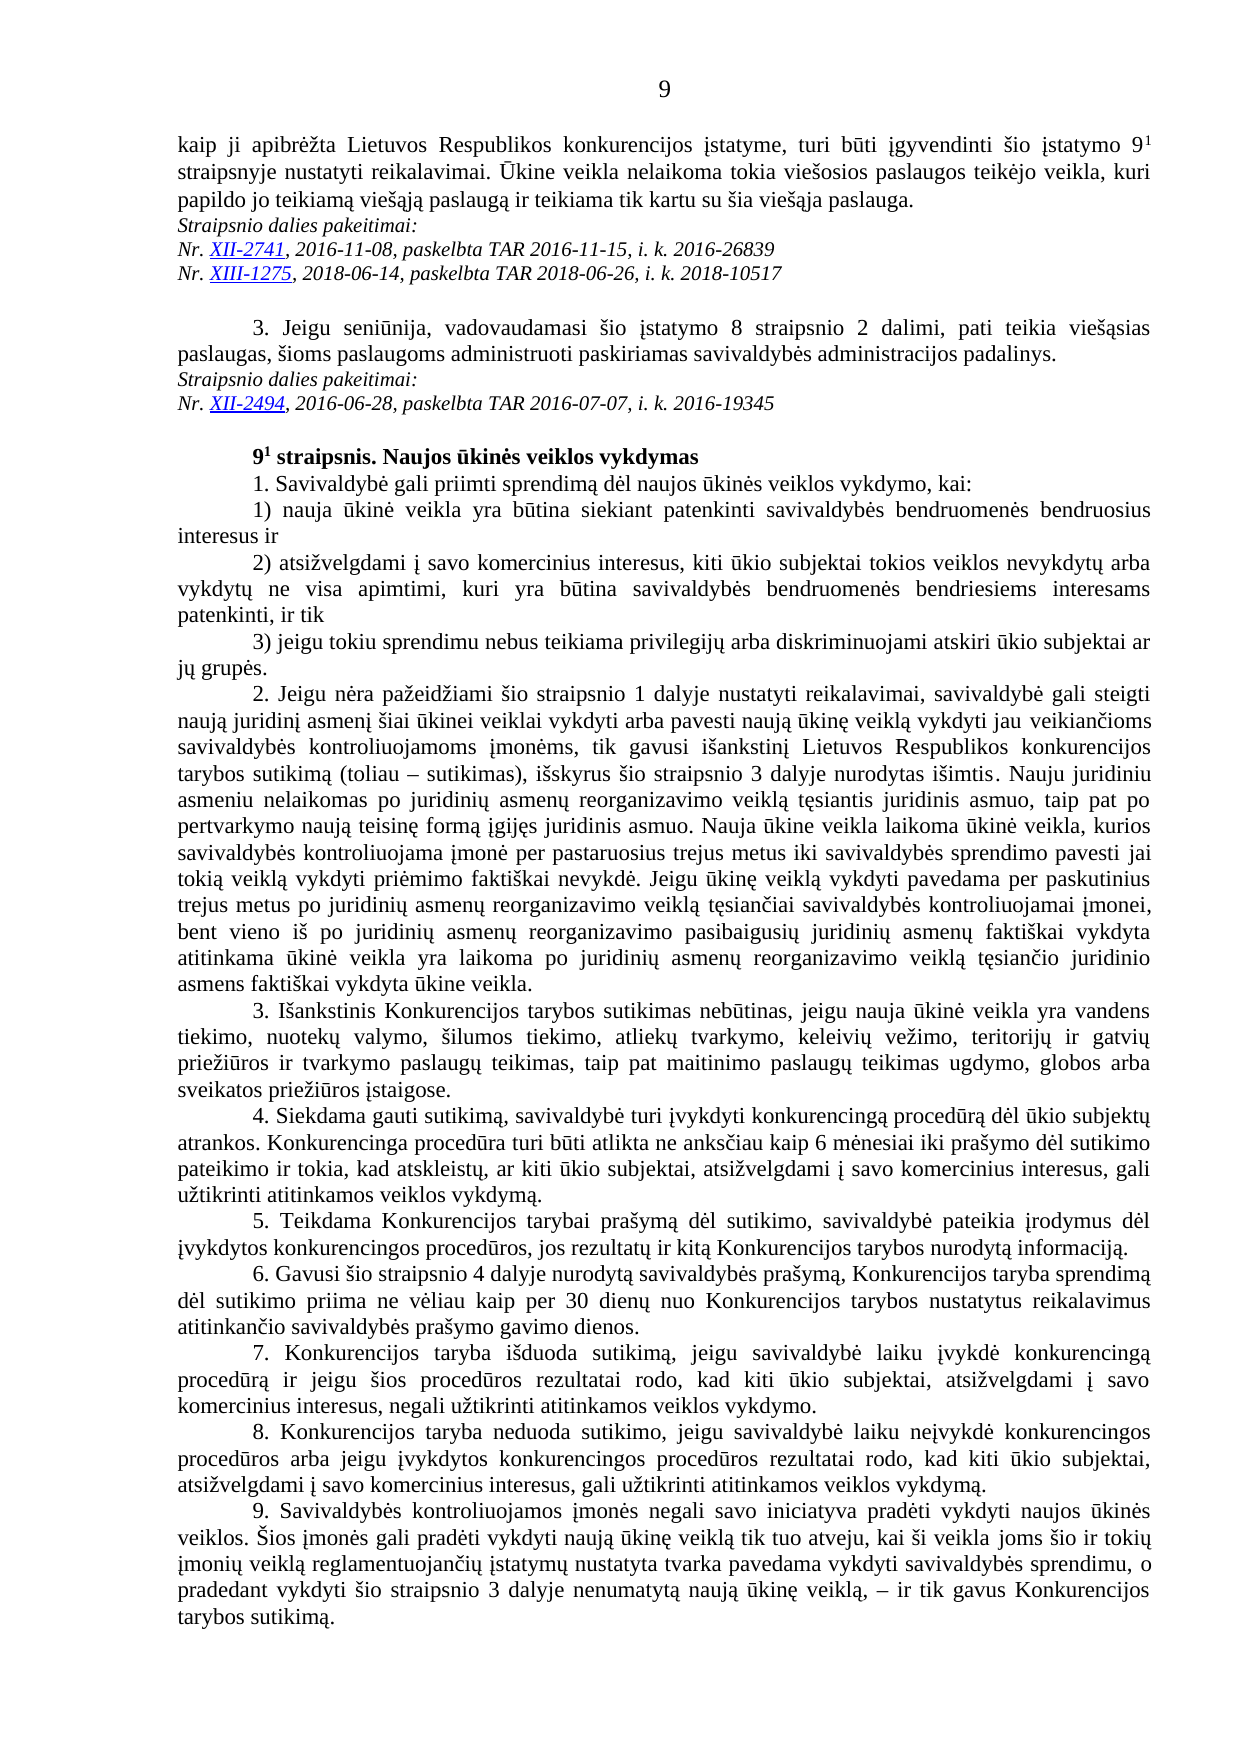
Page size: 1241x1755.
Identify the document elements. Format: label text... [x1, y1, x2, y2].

text 8. Konkurencijos taryba neduoda sutikimo, jeigu savivaldybė laiku neįvykdė konkurencingos procedūros arba jeigu įvykdytos konkurencingos procedūros rezultatai rodo, kad kiti ūkio subjektai, atsižvelgdami į savo komercinius interesus, gali užtikrinti atitinkamos veiklos vykdymą. [177, 1418, 1152, 1497]
text 3. Jeigu seniūnija, vadovaudamasi šio įstatymo 8 straipsnio 2 dalimi, pati teikia viešąsias paslaugas, šioms paslaugoms administruoti paskiriamas savivaldybės administracijos padalinys. [177, 314, 1152, 366]
text 2) atsižvelgdami į savo komercinius interesus, kiti ūkio subjektai tokios veiklos nevykdytų arba vykdytų ne visa apimtimi, kuri yra būtina savivaldybės bendruomenės bendriesiems interesams patenkinti, ir tik [177, 549, 1152, 628]
text 3. Išankstinis Konkurencijos tarybos sutikimas nebūtinas, jeigu nauja ūkinė veikla yra vandens tiekimo, nuotekų valymo, šilumos tiekimo, atliekų tvarkymo, keleivių vežimo, teritorijų ir gatvių priežiūros ir tvarkymo paslaugų teikimas, taip pat maitinimo paslaugų teikimas ugdymo, globos arba sveikatos priežiūros įstaigose. [177, 997, 1152, 1102]
text 2. Jeigu nėra pažeidžiami šio straipsnio 1 dalyje nustatyti reikalavimai, savivaldybė gali steigti naują juridinį asmenį šiai ūkinei veiklai vykdyti arba pavesti naują ūkinę veiklą vykdyti jau veikiančioms savivaldybės kontroliuojamoms įmonėms, tik gavusi išankstinį Lietuvos Respublikos konkurencijos tarybos sutikimą (toliau – sutikimas), išskyrus šio straipsnio 3 dalyje nurodytas išimtis. Nauju juridiniu asmeniu nelaikomas po juridinių asmenų reorganizavimo veiklą tęsiantis juridinis asmuo, taip pat po pertvarkymo naują teisinę formą įgijęs juridinis asmuo. Nauja ūkine veikla laikoma ūkinė veikla, kurios savivaldybės kontroliuojama įmonė per pastaruosius trejus metus iki savivaldybės sprendimo pavesti jai tokią veiklą vykdyti priėmimo faktiškai nevykdė. Jeigu ūkinę veiklą vykdyti pavedama per paskutinius trejus metus po juridinių asmenų reorganizavimo veiklą tęsiančiai savivaldybės kontroliuojamai įmonei, bent vieno iš po juridinių asmenų reorganizavimo pasibaigusių juridinių asmenų faktiškai vykdyta atitinkama ūkinė veikla yra laikoma po juridinių asmenų reorganizavimo veiklą tęsiančio juridinio asmens faktiškai vykdyta ūkine veikla. [177, 681, 1152, 997]
text 9. Savivaldybės kontroliuojamos įmonės negali savo iniciatyva pradėti vykdyti naujos ūkinės veiklos. Šios įmonės gali pradėti vykdyti naują ūkinę veiklą tik tuo atveju, kai ši veikla joms šio ir tokių įmonių veiklą reglamentuojančių įstatymų nustatyta tvarka pavedama vykdyti savivaldybės sprendimu, o pradedant vykdyti šio straipsnio 3 dalyje nenumatytą naują ūkinę veiklą, – ir tik gavus Konkurencijos tarybos sutikimą. [177, 1497, 1152, 1629]
text 4. Siekdama gauti sutikimą, savivaldybė turi įvykdyti konkurencingą procedūrą dėl ūkio subjektų atrankos. Konkurencinga procedūra turi būti atlikta ne anksčiau kaip 6 mėnesiai iki prašymo dėl sutikimo pateikimo ir tokia, kad atskleistų, ar kiti ūkio subjektai, atsižvelgdami į savo komercinius interesus, gali užtikrinti atitinkamos veiklos vykdymą. [177, 1102, 1152, 1208]
text 3) jeigu tokiu sprendimu nebus teikiama privilegijų arba diskriminuojami atskiri ūkio subjektai ar jų grupės. [177, 628, 1152, 681]
text 7. Konkurencijos taryba išduoda sutikimą, jeigu savivaldybė laiku įvykdė konkurencingą procedūrą ir jeigu šios procedūros rezultatai rodo, kad kiti ūkio subjektai, atsižvelgdami į savo komercinius interesus, negali užtikrinti atitinkamos veiklos vykdymo. [177, 1339, 1152, 1418]
text Straipsnio dalies pakeitimai: [177, 366, 1152, 391]
text kaip ji apibrėžta Lietuvos Respublikos konkurencijos įstatyme, turi būti įgyvendinti šio įstatymo 91 straipsnyje nustatyti reikalavimai. Ūkine veikla nelaikoma tokia viešosios paslaugos teikėjo veikla, kuri papildo jo teikiamą viešąją paslaugą ir teikiama tik kartu su šia viešąja paslauga. [177, 131, 1152, 213]
text 6. Gavusi šio straipsnio 4 dalyje nurodytą savivaldybės prašymą, Konkurencijos taryba sprendimą dėl sutikimo priima ne vėliau kaip per 30 dienų nuo Konkurencijos tarybos nustatytus reikalavimus atitinkančio savivaldybės prašymo gavimo dienos. [177, 1260, 1152, 1339]
text 1) nauja ūkinė veikla yra būtina siekiant patenkinti savivaldybės bendruomenės bendruosius interesus ir [177, 496, 1152, 549]
text Nr. XII-2494, 2016-06-28, paskelbta TAR 2016-07-07, i. k. 2016-19345 [177, 391, 1152, 414]
text 5. Teikdama Konkurencijos tarybai prašymą dėl sutikimo, savivaldybė pateikia įrodymus dėl įvykdytos konkurencingos procedūros, jos rezultatų ir kitą Konkurencijos tarybos nurodytą informaciją. [177, 1208, 1152, 1260]
text Nr. XII-2741, 2016-11-08, paskelbta TAR 2016-11-15, i. k. 2016-26839 [177, 237, 1152, 261]
text Nr. XIII-1275, 2018-06-14, paskelbta TAR 2018-06-26, i. k. 2018-10517 [177, 261, 1152, 285]
text 91 straipsnis. Naujos ūkinės veiklos vykdymas [177, 443, 1152, 470]
text Straipsnio dalies pakeitimai: [177, 213, 1152, 237]
text 1. Savivaldybė gali priimti sprendimą dėl naujos ūkinės veiklos vykdymo, kai: [177, 470, 1152, 496]
